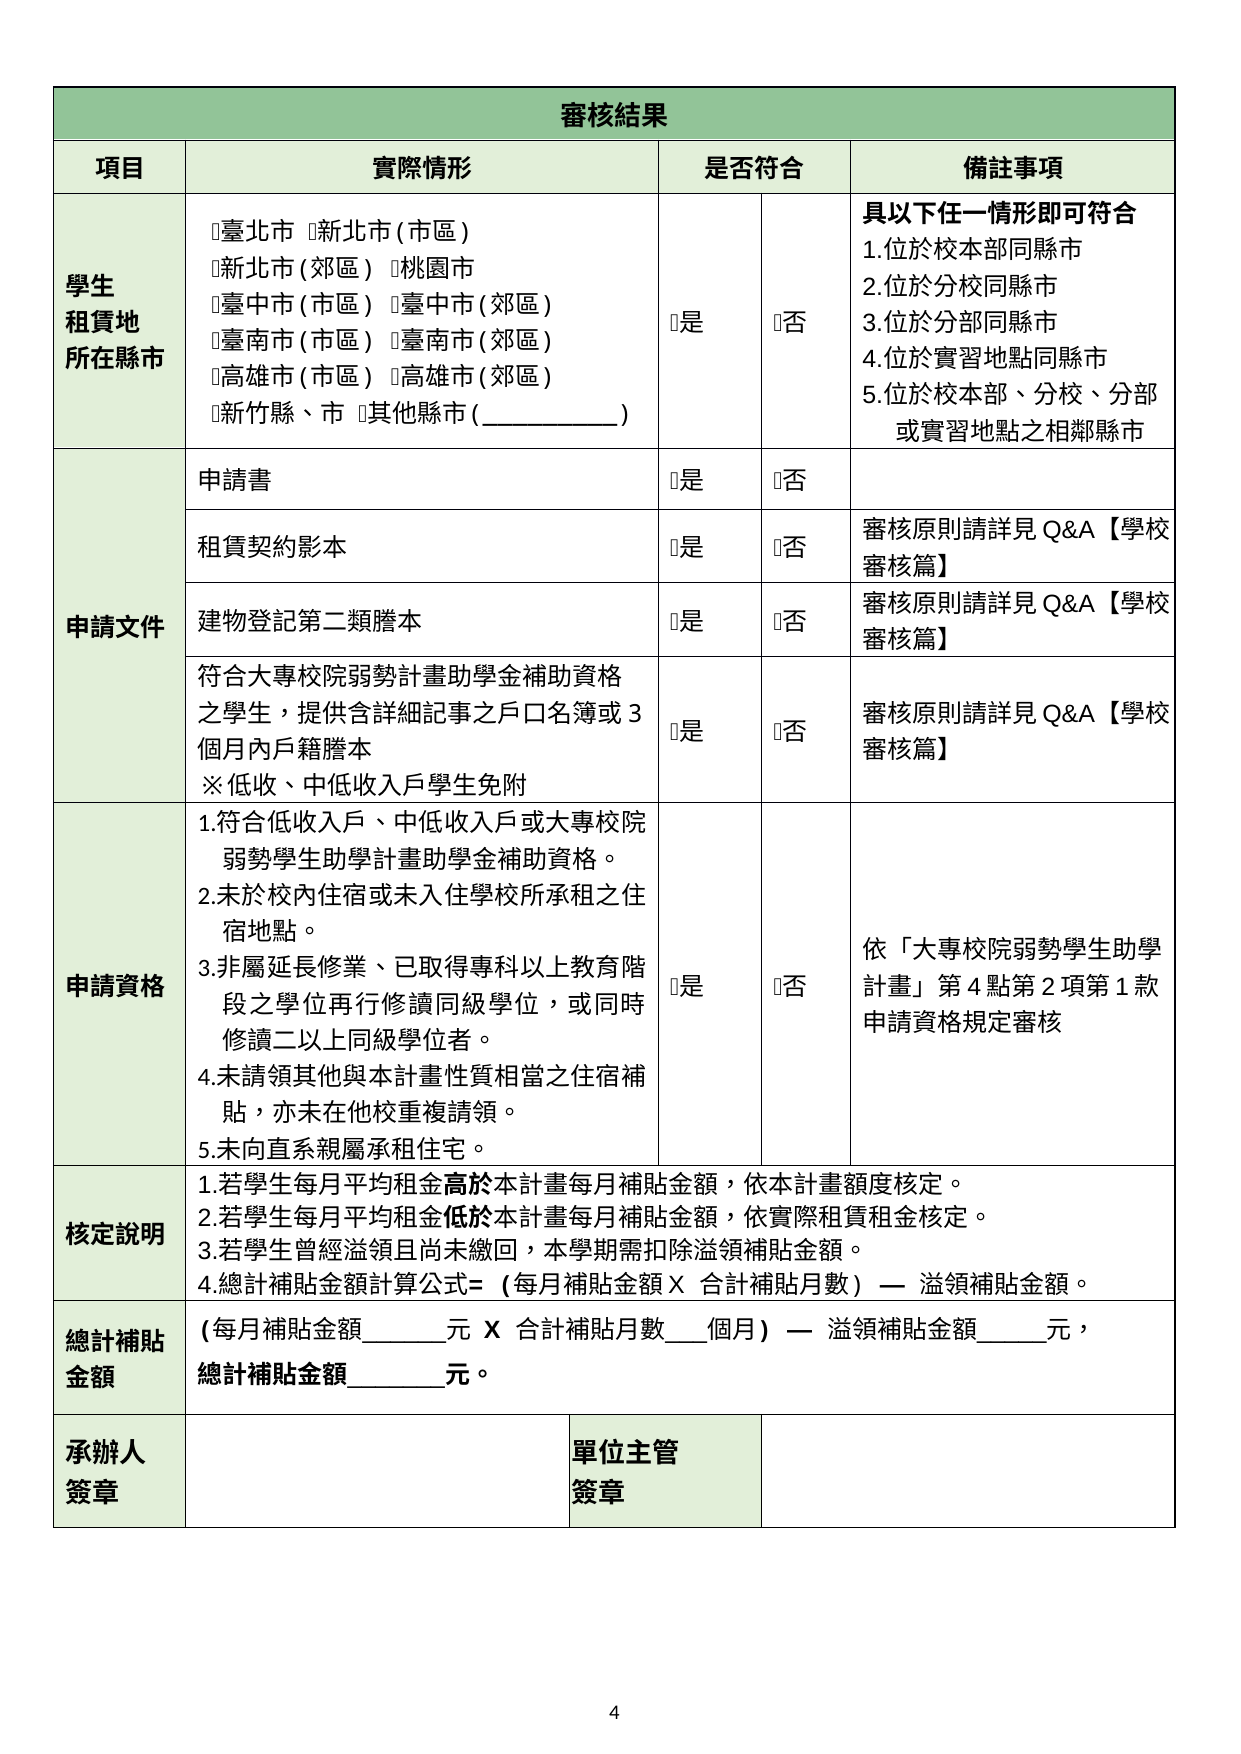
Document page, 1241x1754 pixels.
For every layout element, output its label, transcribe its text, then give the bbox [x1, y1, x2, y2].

table_cell 是否符合 [659, 141, 850, 193]
table_cell 具以下任一情形即可符合 1.位於校本部同縣市 2.位於分校同縣市 3.位於分部同縣市 4.位於實習地點同縣市 5.位於校本部、分校、分部或實習地點之相鄰縣市 [851, 194, 1174, 447]
table_cell 否 [762, 449, 850, 509]
table_cell 是 [659, 657, 761, 802]
table_cell 否 [762, 803, 850, 1165]
table_cell 建物登記第二類謄本 [186, 583, 658, 656]
table_cell 否 [762, 657, 850, 802]
table_cell 申請資格 [54, 803, 185, 1165]
table_cell 學生 租賃地 所在縣市 [54, 194, 185, 447]
table_cell 是 [659, 583, 761, 656]
table_cell [851, 449, 1174, 509]
table_cell 符合低收入戶、中低收入戶或大專校院弱勢學生助學計畫助學金補助資格。 未於校內住宿或未入住學校所承租之住宿地點。 非屬延長修業、已取得專科以上教育階段之學位再行修讀同級學位，或同時修讀二以上同級學位者。 未請領其他與本計畫性質相當之住宿補貼，亦未在他校重複請領。 未向直系親屬承租住宅。 [186, 803, 658, 1165]
table_header 審核結果 [54, 88, 1174, 139]
table_cell [186, 1415, 569, 1527]
table_cell 否 [762, 194, 850, 447]
table_cell 若學生每月平均租金高於本計畫每月補貼金額，依本計畫額度核定。 若學生每月平均租金低於本計畫每月補貼金額，依實際租賃租金核定。 若學生曾經溢領且尚未繳回，本學期需扣除溢領補貼金額。 總計補貼金額計算公式= (每月補貼金額X 合計補貼月數) ― 溢領補貼金額。 [186, 1166, 1174, 1300]
table_cell 審核原則請詳見Q&A【學校審核篇】 [851, 583, 1174, 656]
table_cell [762, 1415, 1174, 1527]
table_cell 實際情形 [186, 141, 658, 193]
table_cell 申請書 [186, 449, 658, 509]
table_cell 否 [762, 583, 850, 656]
table_cell 項目 [54, 141, 185, 193]
table_cell 是 [659, 803, 761, 1165]
table_cell 審核原則請詳見Q&A【學校審核篇】 [851, 510, 1174, 582]
table_cell 承辦人 簽章 [54, 1415, 185, 1527]
table_cell 單位主管 簽章 [570, 1415, 761, 1527]
table_cell 審核原則請詳見Q&A【學校審核篇】 [851, 657, 1174, 802]
table_cell 總計補貼金額 [54, 1301, 185, 1414]
table_cell (每月補貼金額______元 X 合計補貼月數___個月) ― 溢領補貼金額_____元， 總計補貼金額_______元。 [186, 1301, 1174, 1414]
table_cell 備註事項 [851, 141, 1174, 193]
table_cell 是 [659, 194, 761, 447]
table_cell 申請文件 [54, 449, 185, 802]
table_cell 否 [762, 510, 850, 582]
table_cell 依「大專校院弱勢學生助學計畫」第4點第2項第1款申請資格規定審核 [851, 803, 1174, 1165]
table_cell 是 [659, 510, 761, 582]
table_cell 臺北市 新北市(市區) 新北市(郊區) 桃園市 臺中市(市區) 臺中市(郊區) 臺南市(市區) 臺南市(郊區) 高雄市(市區) 高雄市(郊區) 新竹縣、市 其他縣市(_________) [186, 194, 658, 447]
table_cell 核定說明 [54, 1166, 185, 1300]
table_cell 符合大專校院弱勢計畫助學金補助資格之學生，提供含詳細記事之戶口名簿或3個月內戶籍謄本 ※低收、中低收入戶學生免附 [186, 657, 658, 802]
table_cell 租賃契約影本 [186, 510, 658, 582]
table_cell 是 [659, 449, 761, 509]
